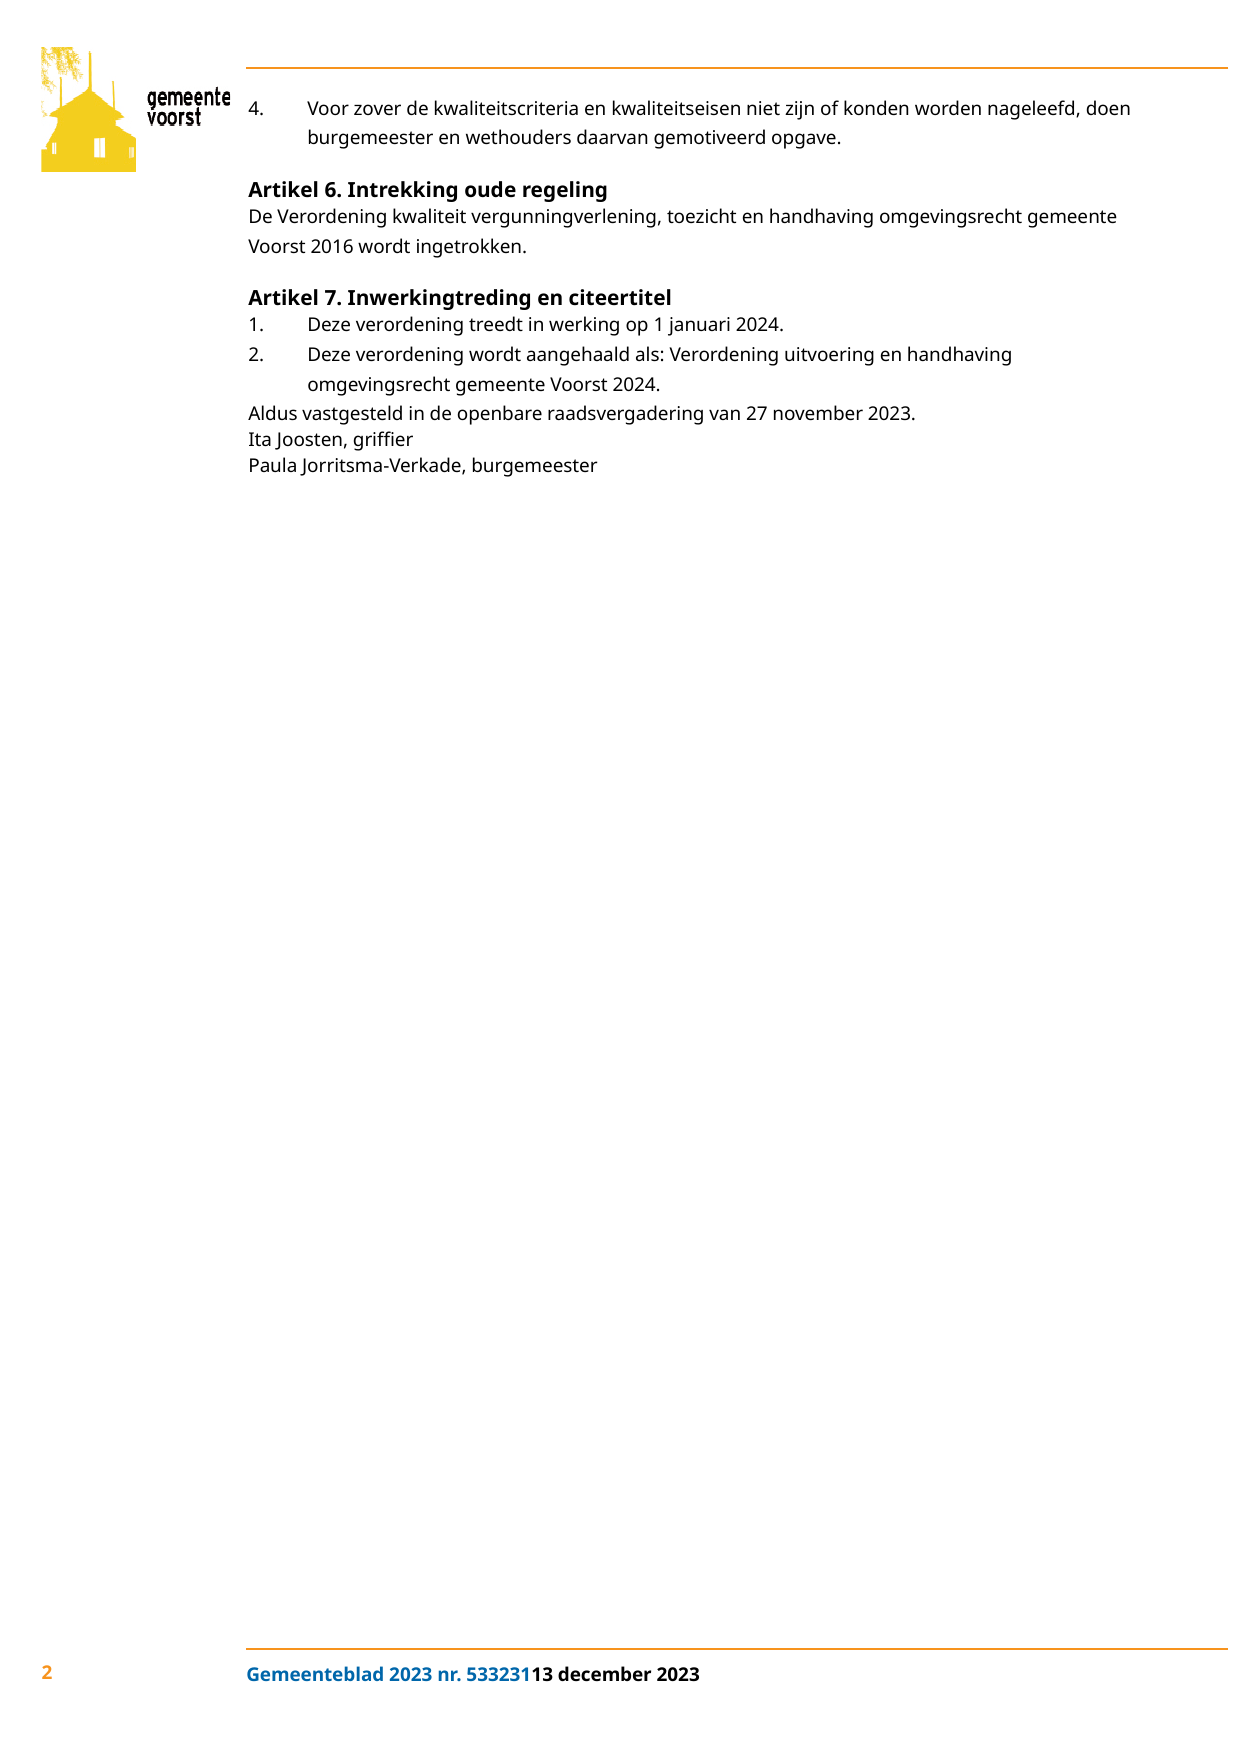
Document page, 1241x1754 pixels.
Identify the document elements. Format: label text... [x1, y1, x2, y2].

text Aldus vastgesteld in de openbare raadsvergadering van 27 november 2023. [248, 400, 1152, 426]
text Ita Joosten, griffier [248, 426, 1152, 452]
text Artikel 7. Inwerkingtreding en citeertitel [248, 283, 1152, 312]
list Deze verordening wordt aangehaald als: Verordening uitvoering en handhaving omgevingsrecht gemeente Voorst 2024. [248, 341, 1152, 397]
list Deze verordening treedt in werking op 1 januari 2024. [248, 312, 1152, 337]
text Paula Jorritsma-Verkade, burgemeester [248, 452, 1152, 478]
picture [41, 47, 231, 172]
list Voor zover de kwaliteitscriteria en kwaliteitseisen niet zijn of konden worden nageleefd, doen burgemeester en wethouders daarvan gemotiveerd opgave. [248, 95, 1152, 150]
text De Verordening kwaliteit vergunningverlening, toezicht en handhaving omgevingsrecht gemeente Voorst 2016 wordt ingetrokken. [248, 203, 1152, 258]
text Artikel 6. Intrekking oude regeling [248, 175, 1152, 203]
